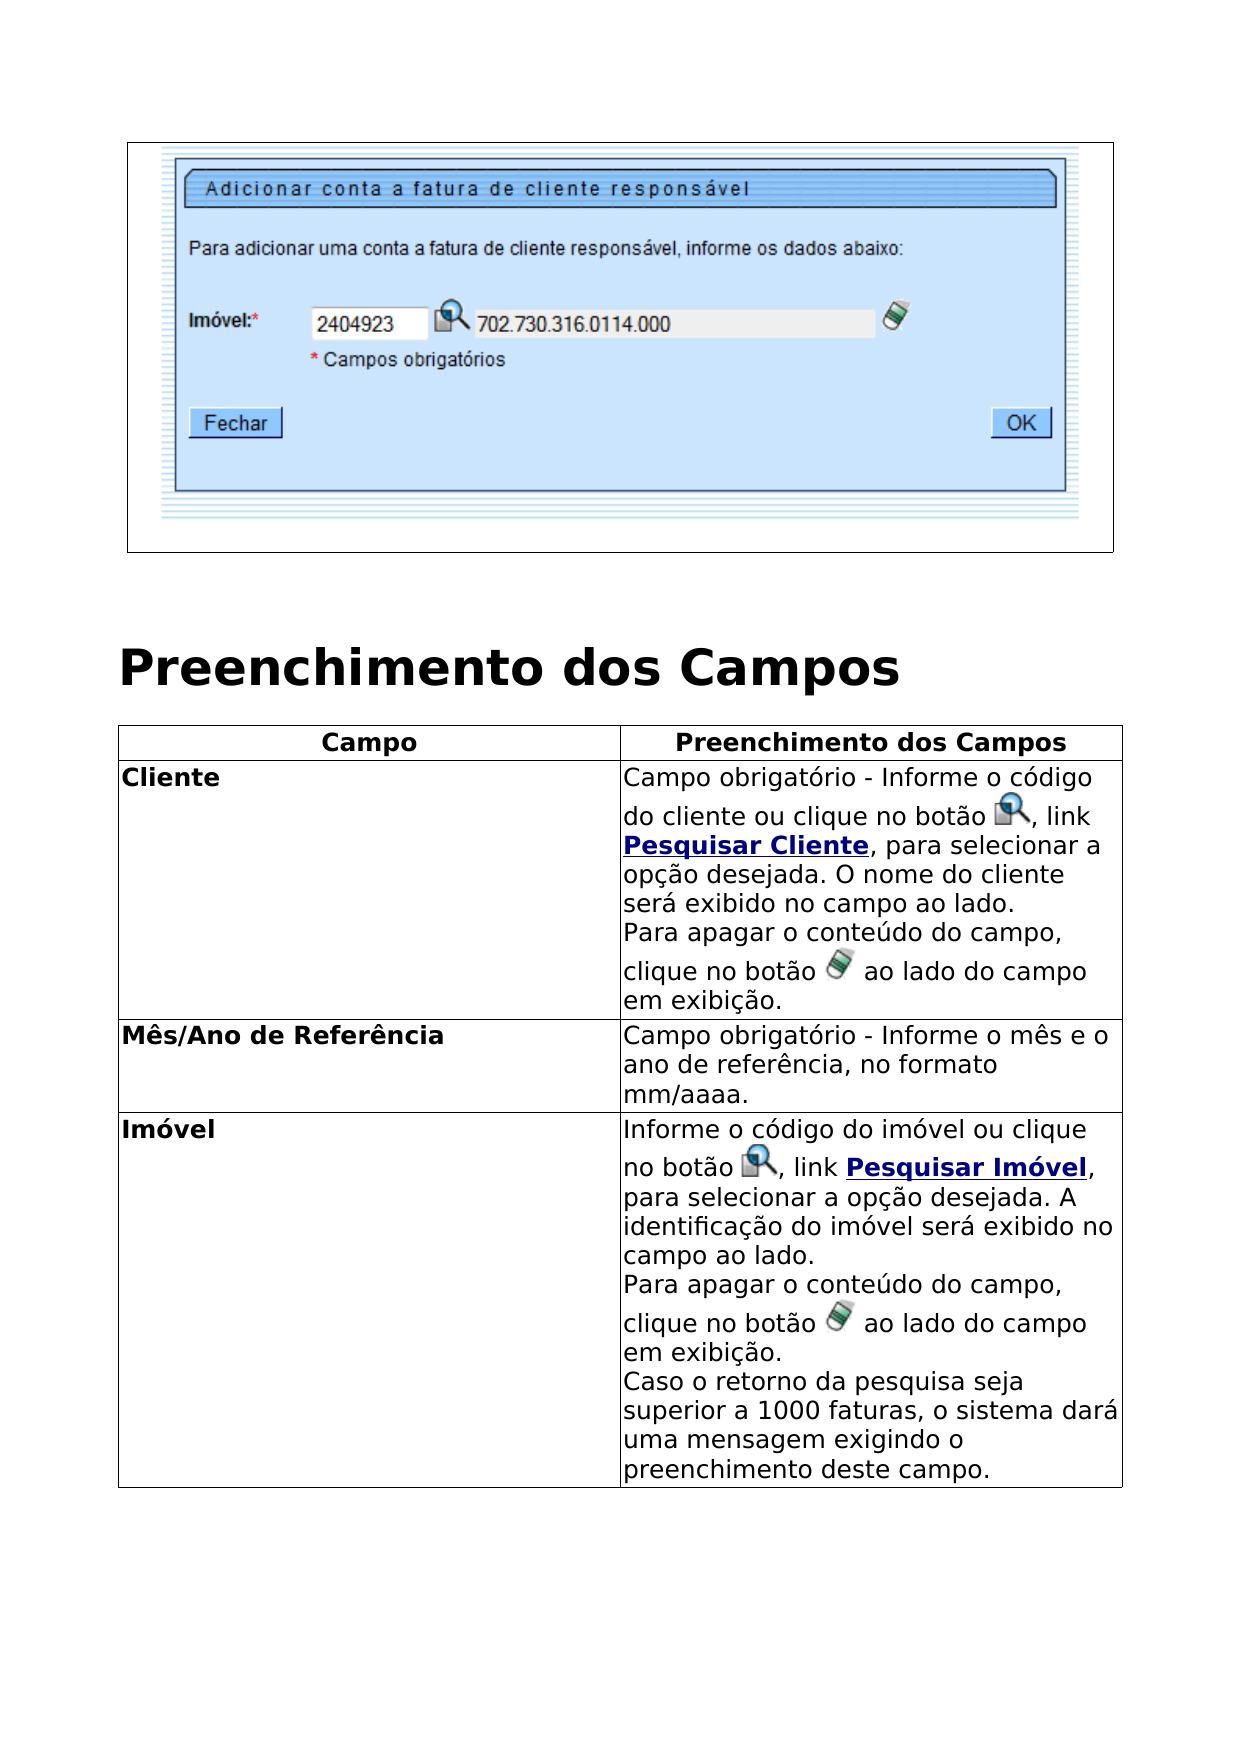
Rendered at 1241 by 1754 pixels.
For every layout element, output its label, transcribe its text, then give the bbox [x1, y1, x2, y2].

picture [824, 1299, 856, 1333]
table_cell Campo obrigatório - Informe o código do cliente ou clique no botão , link Pesquisar Cliente, para selecionar a opção desejada. O nome do cliente será exibido no campo ao lado. Para apagar o conteúdo do campo, clique no botão ao lado do campo em exibição. [621, 761, 1122, 1018]
table_header Campo [119, 726, 620, 760]
picture [161, 144, 1079, 520]
subtitle Preenchimento dos Campos [118, 639, 1122, 698]
table_header Preenchimento dos Campos [621, 726, 1122, 760]
table_cell Mês/Ano de Referência [119, 1020, 620, 1112]
picture [994, 792, 1031, 825]
table_cell Imóvel [119, 1113, 620, 1487]
table_header [128, 143, 1113, 552]
table_cell Informe o código do imóvel ou clique no botão , link Pesquisar Imóvel, para selecionar a opção desejada. A identificação do imóvel será exibido no campo ao lado. Para apagar o conteúdo do campo, clique no botão ao lado do campo em exibição. Caso o retorno da pesquisa seja superior a 1000 faturas, o sistema dará uma mensagem exigindo o preenchimento deste campo. [621, 1113, 1122, 1487]
picture [741, 1144, 778, 1177]
table_cell Campo obrigatório - Informe o mês e o ano de referência, no formato mm/aaaa. [621, 1020, 1122, 1112]
picture [824, 947, 856, 981]
table_cell Cliente [119, 761, 620, 1018]
